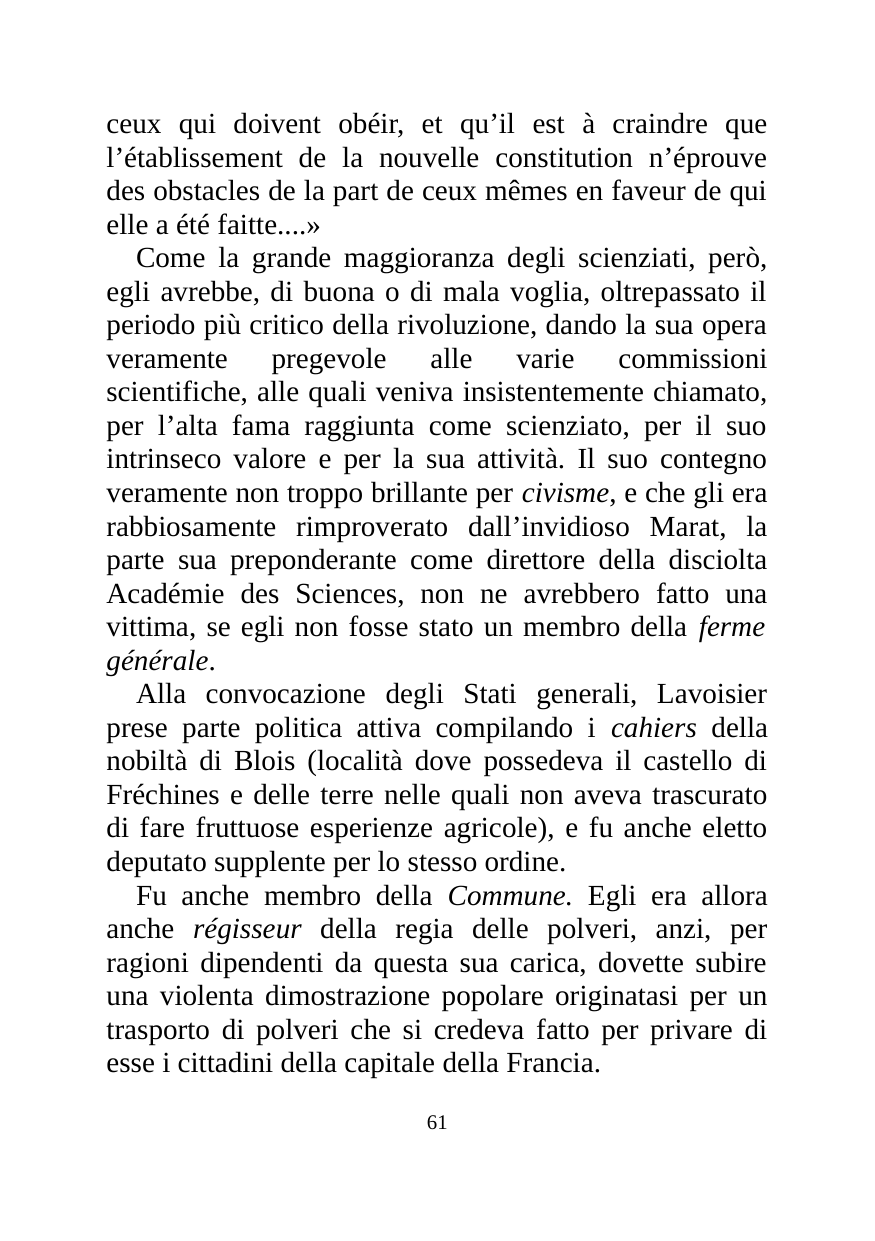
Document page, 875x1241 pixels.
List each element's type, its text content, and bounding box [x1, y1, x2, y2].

text Come la grande maggioranza degli scienziati, però, egli avrebbe, di buona o di mala voglia, oltrepassato il periodo più critico della rivoluzione, dando la sua opera veramente pregevole alle varie commissioni scientifiche, alle quali veniva insistentemente chiamato, per l’alta fama raggiunta come scienziato, per il suo intrinseco valore e per la sua attività. Il suo contegno veramente non troppo brillante per civisme, e che gli era rabbiosamente rimproverato dall’invidioso Marat, la parte sua preponderante come direttore della disciolta Académie des Sciences, non ne avrebbero fatto una vittima, se egli non fosse stato un membro della ferme générale. [106, 240, 768, 676]
text Alla convocazione degli Stati generali, Lavoisier prese parte politica attiva compilando i cahiers della nobiltà di Blois (località dove possedeva il castello di Fréchines e delle terre nelle quali non aveva trascurato di fare fruttuose esperienze agricole), e fu anche eletto deputato supplente per lo stesso ordine. [106, 676, 768, 878]
text Fu anche membro della Commune. Egli era allora anche régisseur della regia delle polveri, anzi, per ragioni dipendenti da questa sua carica, dovette subire una violenta dimostrazione popolare originatasi per un trasporto di polveri che si credeva fatto per privare di esse i cittadini della capitale della Francia. [106, 878, 768, 1079]
text ceux qui doivent obéir, et qu’il est à craindre que l’établissement de la nouvelle constitution n’éprouve des obstacles de la part de ceux mêmes en faveur de qui elle a été faitte....» [106, 106, 768, 240]
